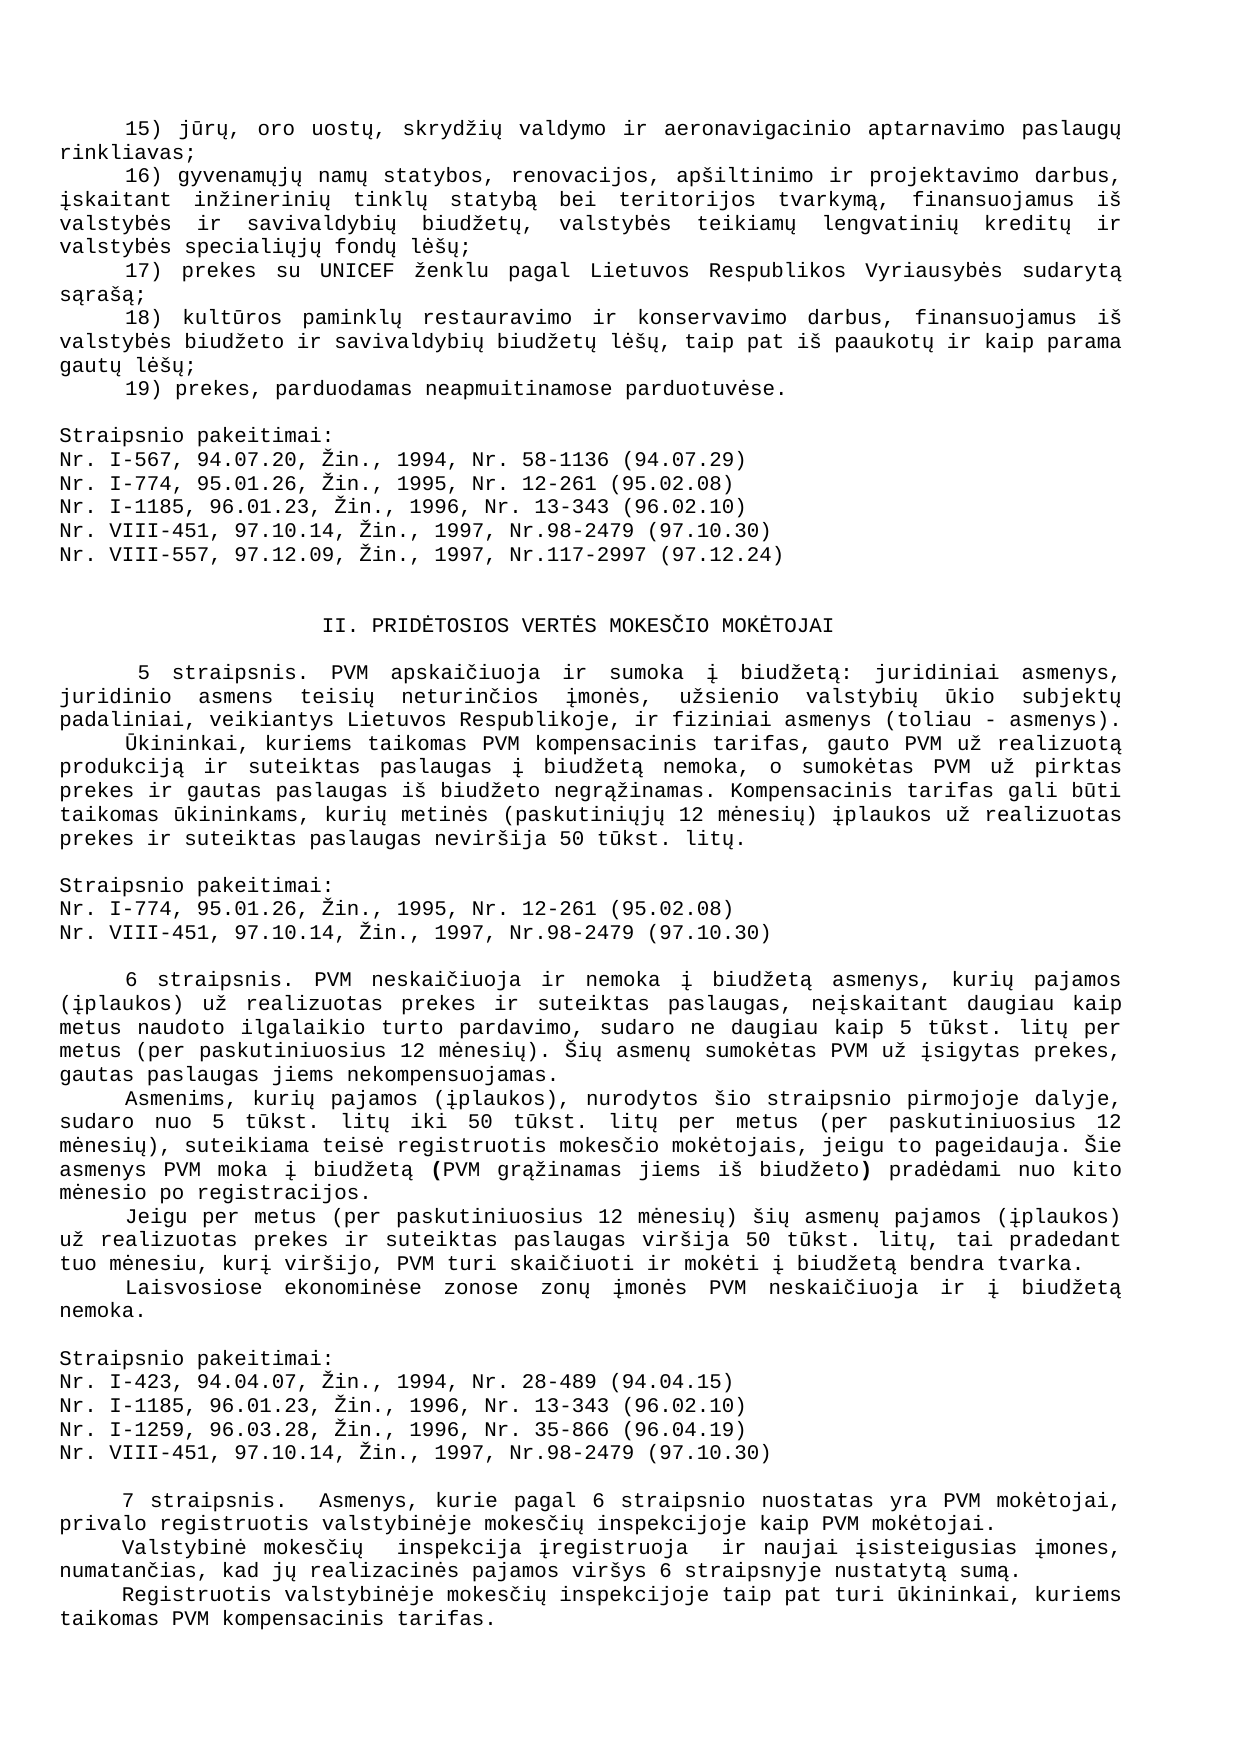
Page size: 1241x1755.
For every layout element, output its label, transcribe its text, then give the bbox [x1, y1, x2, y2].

text Nr. I-1185, 96.01.23, Žin., 1996, Nr. 13-343 (96.02.10) [59, 496, 1122, 520]
text 6 straipsnis. PVM neskaičiuoja ir nemoka į biudžetą asmenys, kurių pajamos (įplaukos) už realizuotas prekes ir suteiktas paslaugas, neįskaitant daugiau kaip metus naudoto ilgalaikio turto pardavimo, sudaro ne daugiau kaip 5 tūkst. litų per metus (per paskutiniuosius 12 mėnesių). Šių asmenų sumokėtas PVM už įsigytas prekes, gautas paslaugas jiems nekompensuojamas. [59, 969, 1122, 1088]
text 16) gyvenamųjų namų statybos, renovacijos, apšiltinimo ir projektavimo darbus, įskaitant inžinerinių tinklų statybą bei teritorijos tvarkymą, finansuojamus iš valstybės ir savivaldybių biudžetų, valstybės teikiamų lengvatinių kreditų ir valstybės specialiųjų fondų lėšų; [59, 165, 1122, 260]
text Nr. VIII-557, 97.12.09, Žin., 1997, Nr.117-2997 (97.12.24) [59, 544, 1122, 567]
text Valstybinė mokesčių inspekcija įregistruoja ir naujai įsisteigusias įmones, numatančias, kad jų realizacinės pajamos viršys 6 straipsnyje nustatytą sumą. [59, 1537, 1122, 1584]
text Straipsnio pakeitimai: [59, 875, 1122, 898]
text 18) kultūros paminklų restauravimo ir konservavimo darbus, finansuojamus iš valstybės biudžeto ir savivaldybių biudžetų lėšų, taip pat iš paaukotų ir kaip parama gautų lėšų; [59, 307, 1122, 378]
text 19) prekes, parduodamas neapmuitinamose parduotuvėse. [59, 378, 1122, 402]
text 15) jūrų, oro uostų, skrydžių valdymo ir aeronavigacinio aptarnavimo paslaugų rinkliavas; [59, 118, 1122, 165]
text Nr. I-1185, 96.01.23, Žin., 1996, Nr. 13-343 (96.02.10) [59, 1395, 1122, 1419]
text Laisvosiose ekonominėse zonose zonų įmonės PVM neskaičiuoja ir į biudžetą nemoka. [59, 1277, 1122, 1324]
text Nr. VIII-451, 97.10.14, Žin., 1997, Nr.98-2479 (97.10.30) [59, 1442, 1122, 1466]
text Registruotis valstybinėje mokesčių inspekcijoje taip pat turi ūkininkai, kuriems taikomas PVM kompensacinis tarifas. [59, 1584, 1122, 1631]
text 5 straipsnis. PVM apskaičiuoja ir sumoka į biudžetą: juridiniai asmenys, juridinio asmens teisių neturinčios įmonės, užsienio valstybių ūkio subjektų padaliniai, veikiantys Lietuvos Respublikoje, ir fiziniai asmenys (toliau - asmenys). [59, 662, 1122, 733]
text Straipsnio pakeitimai: [59, 1348, 1122, 1371]
text Ūkininkai, kuriems taikomas PVM kompensacinis tarifas, gauto PVM už realizuotą produkciją ir suteiktas paslaugas į biudžetą nemoka, o sumokėtas PVM už pirktas prekes ir gautas paslaugas iš biudžeto negrąžinamas. Kompensacinis tarifas gali būti taikomas ūkininkams, kurių metinės (paskutiniųjų 12 mėnesių) įplaukos už realizuotas prekes ir suteiktas paslaugas neviršija 50 tūkst. litų. [59, 733, 1122, 851]
text 7 straipsnis. Asmenys, kurie pagal 6 straipsnio nuostatas yra PVM mokėtojai, privalo registruotis valstybinėje mokesčių inspekcijoje kaip PVM mokėtojai. [59, 1489, 1122, 1537]
text Nr. I-774, 95.01.26, Žin., 1995, Nr. 12-261 (95.02.08) [59, 473, 1122, 496]
text Nr. I-423, 94.04.07, Žin., 1994, Nr. 28-489 (94.04.15) [59, 1371, 1122, 1395]
text Nr. VIII-451, 97.10.14, Žin., 1997, Nr.98-2479 (97.10.30) [59, 520, 1122, 544]
text Straipsnio pakeitimai: [59, 426, 1122, 449]
text Nr. I-1259, 96.03.28, Žin., 1996, Nr. 35-866 (96.04.19) [59, 1419, 1122, 1442]
text Nr. I-774, 95.01.26, Žin., 1995, Nr. 12-261 (95.02.08) [59, 898, 1122, 922]
text Nr. VIII-451, 97.10.14, Žin., 1997, Nr.98-2479 (97.10.30) [59, 922, 1122, 946]
text Asmenims, kurių pajamos (įplaukos), nurodytos šio straipsnio pirmojoje dalyje, sudaro nuo 5 tūkst. litų iki 50 tūkst. litų per metus (per paskutiniuosius 12 mėnesių), suteikiama teisė registruotis mokesčio mokėtojais, jeigu to pageidauja. Šie asmenys PVM moka į biudžetą (PVM grąžinamas jiems iš biudžeto) pradėdami nuo kito mėnesio po registracijos. [59, 1088, 1122, 1206]
text 17) prekes su UNICEF ženklu pagal Lietuvos Respublikos Vyriausybės sudarytą sąrašą; [59, 260, 1122, 307]
text II. PRIDĖTOSIOS VERTĖS MOKESČIO MOKĖTOJAI [59, 615, 1122, 638]
text Nr. I-567, 94.07.20, Žin., 1994, Nr. 58-1136 (94.07.29) [59, 449, 1122, 473]
text Jeigu per metus (per paskutiniuosius 12 mėnesių) šių asmenų pajamos (įplaukos) už realizuotas prekes ir suteiktas paslaugas viršija 50 tūkst. litų, tai pradedant tuo mėnesiu, kurį viršijo, PVM turi skaičiuoti ir mokėti į biudžetą bendra tvarka. [59, 1206, 1122, 1277]
